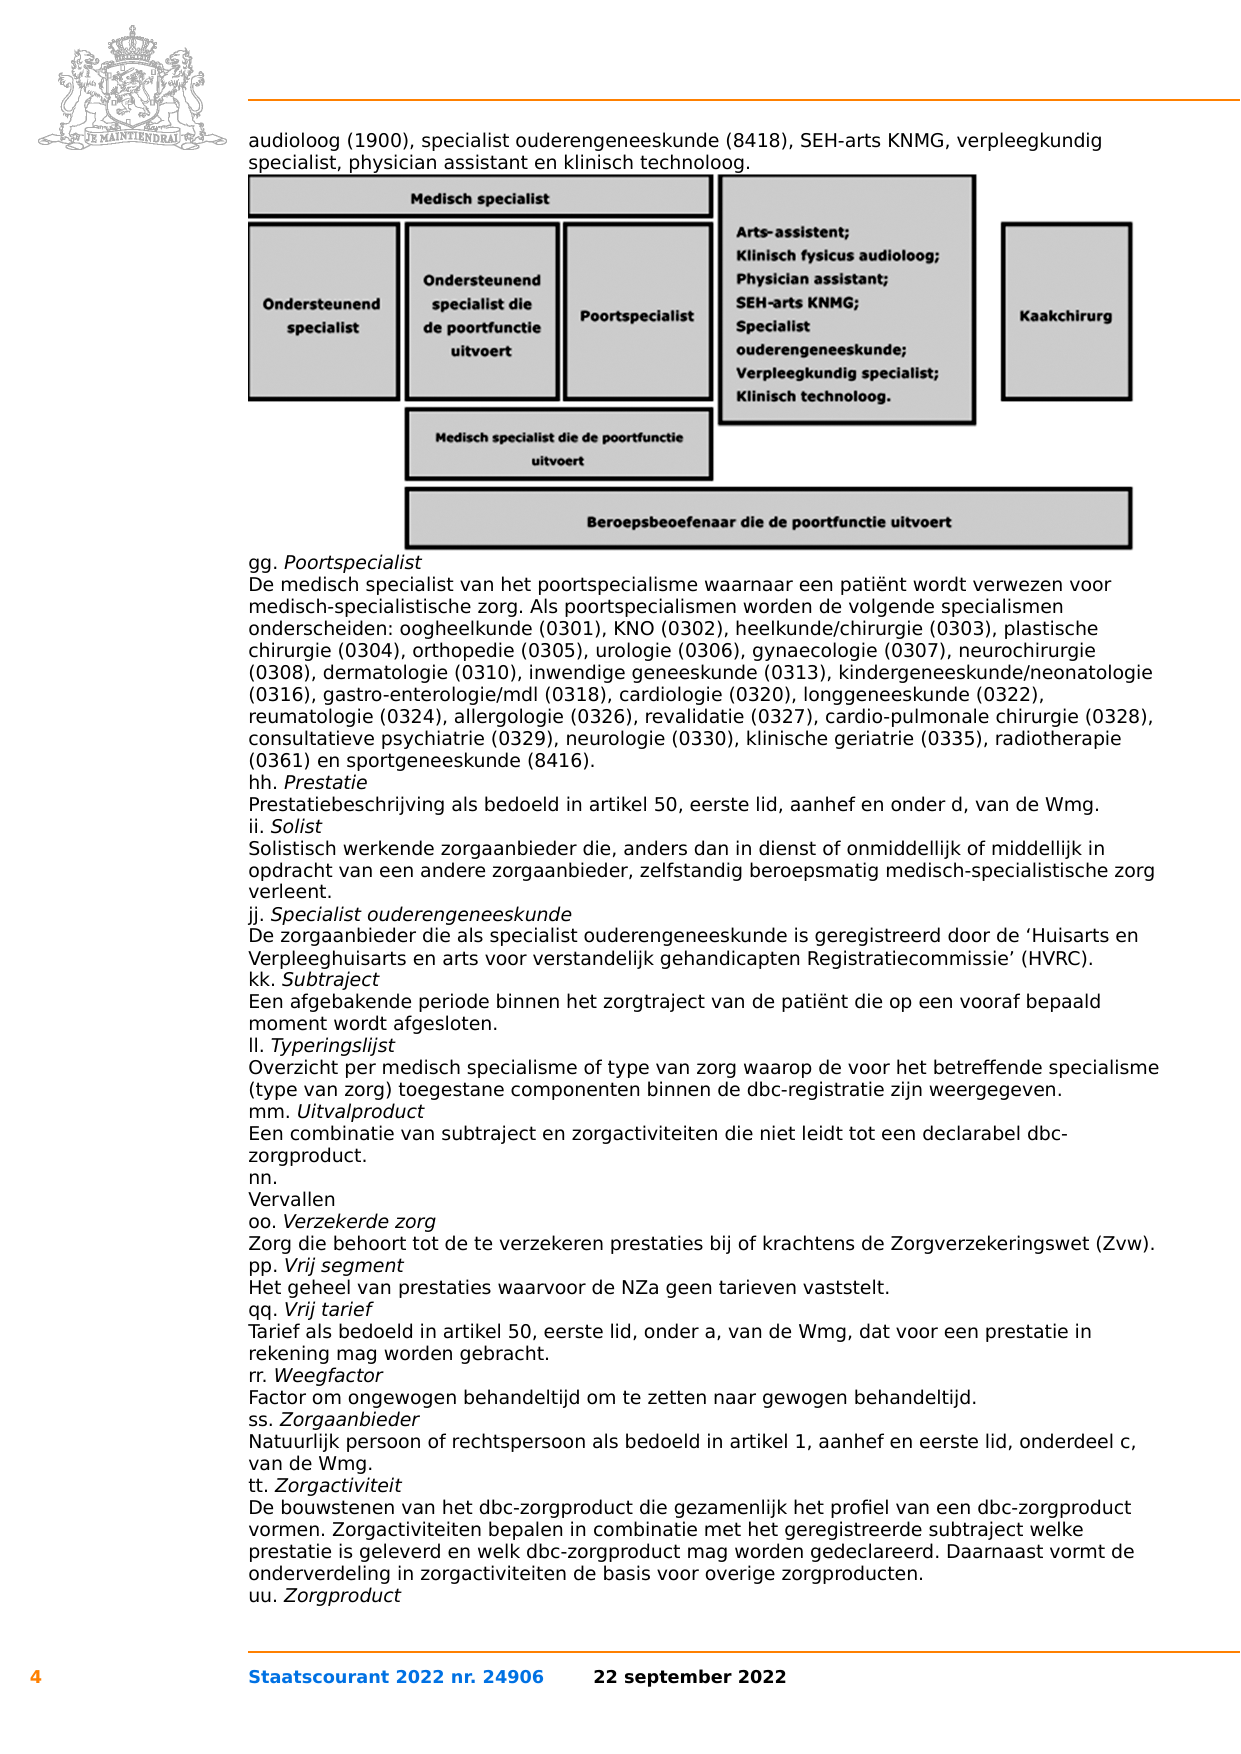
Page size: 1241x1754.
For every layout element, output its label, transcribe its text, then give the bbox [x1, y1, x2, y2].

text tt. Zorgactiviteit [248, 1475, 1163, 1497]
text Zorg die behoort tot de te verzekeren prestaties bij of krachtens de Zorgverzekeringswet (Zvw). [248, 1233, 1163, 1255]
text Factor om ongewogen behandeltijd om te zetten naar gewogen behandeltijd. [248, 1387, 1163, 1409]
text ii. Solist [248, 816, 1163, 837]
picture [248, 173, 1134, 552]
text Overzicht per medisch specialisme of type van zorg waarop de voor het betreffende specialisme (type van zorg) toegestane componenten binnen de dbc-registratie zijn weergegeven. [248, 1057, 1163, 1101]
text rr. Weegfactor [248, 1365, 1163, 1387]
text ss. Zorgaanbieder [248, 1409, 1163, 1431]
text gg. Poortspecialist [248, 552, 1163, 574]
text jj. Specialist ouderengeneeskunde [248, 903, 1163, 925]
text De bouwstenen van het dbc-zorgproduct die gezamenlijk het profiel van een dbc-zorgproduct vormen. Zorgactiviteiten bepalen in combinatie met het geregistreerde subtraject welke prestatie is geleverd en welk dbc-zorgproduct mag worden gedeclareerd. Daarnaast vormt de onderverdeling in zorgactiviteiten de basis voor overige zorgproducten. [248, 1497, 1163, 1585]
text Vervallen [248, 1189, 1163, 1211]
text pp. Vrij segment [248, 1255, 1163, 1277]
text De zorgaanbieder die als specialist ouderengeneeskunde is geregistreerd door de ‘Huisarts en Verpleeghuisarts en arts voor verstandelijk gehandicapten Registratiecommissie’ (HVRC). [248, 925, 1163, 969]
text nn. [248, 1167, 1163, 1189]
text oo. Verzekerde zorg [248, 1211, 1163, 1233]
text Solistisch werkende zorgaanbieder die, anders dan in dienst of onmiddellijk of middellijk in opdracht van een andere zorgaanbieder, zelfstandig beroepsmatig medisch-specialistische zorg verleent. [248, 837, 1163, 903]
text mm. Uitvalproduct [248, 1101, 1163, 1123]
text Prestatiebeschrijving als bedoeld in artikel 50, eerste lid, aanhef en onder d, van de Wmg. [248, 793, 1163, 816]
text hh. Prestatie [248, 772, 1163, 793]
text kk. Subtraject [248, 969, 1163, 991]
text Typering van een zorgaanbieder die een zorgtraject voor medisch-specialistische zorg mag starten. De poortfunctie mag uitgevoerd worden door de poortspecialist en de volgende ondersteunende specialisten: interventie-radioloog (0362), anesthesist als pijnbestrijder (0389) en klinisch geneticus (0390). Daarnaast mag de poortfunctie ook uitgevoerd worden door de volgende beroepsbeoefenaren, niet zijnde medisch specialisten: arts-assistent, klinisch fysicus audioloog (1900), specialist ouderengeneeskunde (8418), SEH-arts KNMG, verpleegkundig specialist, physician assistant en klinisch technoloog.Figuur 1 Overzicht beroepsbeoefenaren Bron: NZa [248, 130, 1163, 552]
text De medisch specialist van het poortspecialisme waarnaar een patiënt wordt verwezen voor medisch-specialistische zorg. Als poortspecialismen worden de volgende specialismen onderscheiden: oogheelkunde (0301), KNO (0302), heelkunde/chirurgie (0303), plastische chirurgie (0304), orthopedie (0305), urologie (0306), gynaecologie (0307), neurochirurgie (0308), dermatologie (0310), inwendige geneeskunde (0313), kindergeneeskunde/neonatologie (0316), gastro-enterologie/mdl (0318), cardiologie (0320), longgeneeskunde (0322), reumatologie (0324), allergologie (0326), revalidatie (0327), cardio-pulmonale chirurgie (0328), consultatieve psychiatrie (0329), neurologie (0330), klinische geriatrie (0335), radiotherapie (0361) en sportgeneeskunde (8416). [248, 574, 1163, 772]
text ll. Typeringslijst [248, 1035, 1163, 1057]
text uu. Zorgproduct [248, 1585, 1163, 1607]
text qq. Vrij tarief [248, 1299, 1163, 1321]
text Het geheel van prestaties waarvoor de NZa geen tarieven vaststelt. [248, 1277, 1163, 1299]
text Natuurlijk persoon of rechtspersoon als bedoeld in artikel 1, aanhef en eerste lid, onderdeel c, van de Wmg. [248, 1431, 1163, 1475]
text Een afgebakende periode binnen het zorgtraject van de patiënt die op een vooraf bepaald moment wordt afgesloten. [248, 991, 1163, 1035]
text Tarief als bedoeld in artikel 50, eerste lid, onder a, van de Wmg, dat voor een prestatie in rekening mag worden gebracht. [248, 1321, 1163, 1365]
text Een combinatie van subtraject en zorgactiviteiten die niet leidt tot een declarabel dbc-zorgproduct. [248, 1123, 1163, 1167]
picture [38, 25, 227, 150]
